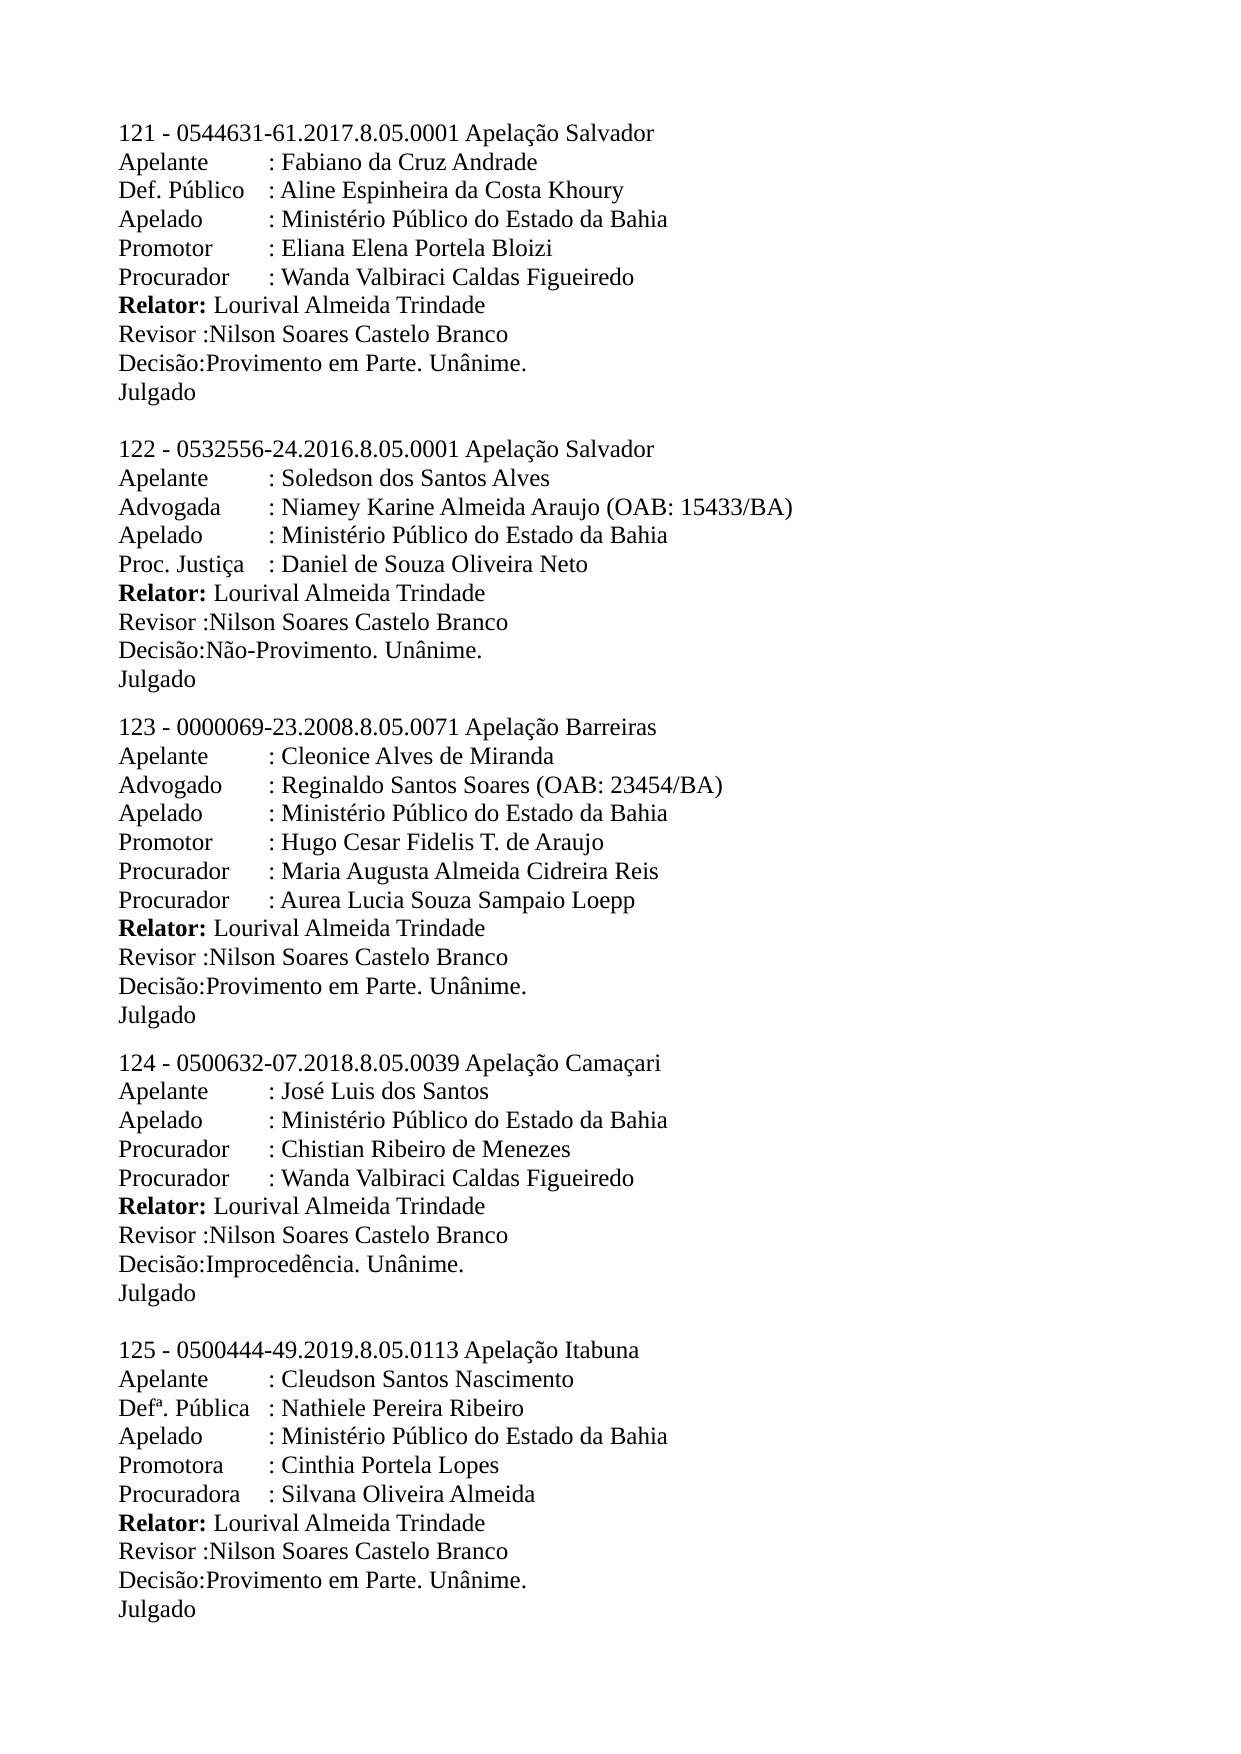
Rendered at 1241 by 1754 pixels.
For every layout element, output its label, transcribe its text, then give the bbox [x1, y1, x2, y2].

text Revisor :Nilson Soares Castelo Branco [118, 319, 1122, 348]
text Apelante : Soledson dos Santos Alves Advogada : Niamey Karine Almeida Araujo (OAB: 15433/BA) Apelado : Ministério Público do Estado da Bahia Proc. Justiça : Daniel de Souza Oliveira Neto Relator: Lourival Almeida Trindade [118, 463, 1122, 607]
text 124 - 0500632-07.2018.8.05.0039 Apelação Camaçari [118, 1048, 1122, 1076]
text Revisor :Nilson Soares Castelo Branco [118, 607, 1122, 636]
text Apelante : José Luis dos Santos Apelado : Ministério Público do Estado da Bahia Procurador : Chistian Ribeiro de Menezes Procurador : Wanda Valbiraci Caldas Figueiredo Relator: Lourival Almeida Trindade [118, 1076, 1122, 1220]
text Apelante : Cleonice Alves de Miranda Advogado : Reginaldo Santos Soares (OAB: 23454/BA) Apelado : Ministério Público do Estado da Bahia Promotor : Hugo Cesar Fidelis T. de Araujo Procurador : Maria Augusta Almeida Cidreira Reis Procurador : Aurea Lucia Souza Sampaio Loepp Relator: Lourival Almeida Trindade [118, 741, 1122, 942]
text Julgado [118, 664, 1122, 693]
text Decisão:Não-Provimento. Unânime. [118, 636, 1122, 664]
text Revisor :Nilson Soares Castelo Branco [118, 942, 1122, 971]
text Revisor :Nilson Soares Castelo Branco [118, 1220, 1122, 1249]
text 123 - 0000069-23.2008.8.05.0071 Apelação Barreiras [118, 712, 1122, 741]
text 122 - 0532556-24.2016.8.05.0001 Apelação Salvador [118, 434, 1122, 463]
text Julgado [118, 377, 1122, 406]
text 121 - 0544631-61.2017.8.05.0001 Apelação Salvador [118, 118, 1122, 147]
text Julgado [118, 1278, 1122, 1306]
text Revisor :Nilson Soares Castelo Branco [118, 1536, 1122, 1565]
text Decisão:Improcedência. Unânime. [118, 1249, 1122, 1278]
text Apelante : Fabiano da Cruz Andrade Def. Público : Aline Espinheira da Costa Khoury Apelado : Ministério Público do Estado da Bahia Promotor : Eliana Elena Portela Bloizi Procurador : Wanda Valbiraci Caldas Figueiredo Relator: Lourival Almeida Trindade [118, 147, 1122, 319]
text 125 - 0500444-49.2019.8.05.0113 Apelação Itabuna [118, 1335, 1122, 1364]
text Julgado [118, 1000, 1122, 1028]
text Julgado [118, 1594, 1122, 1623]
text Decisão:Provimento em Parte. Unânime. [118, 971, 1122, 1000]
text Decisão:Provimento em Parte. Unânime. [118, 1565, 1122, 1594]
text Decisão:Provimento em Parte. Unânime. [118, 348, 1122, 377]
text Apelante : Cleudson Santos Nascimento Defª. Pública : Nathiele Pereira Ribeiro Apelado : Ministério Público do Estado da Bahia Promotora : Cinthia Portela Lopes Procuradora : Silvana Oliveira Almeida Relator: Lourival Almeida Trindade [118, 1364, 1122, 1536]
